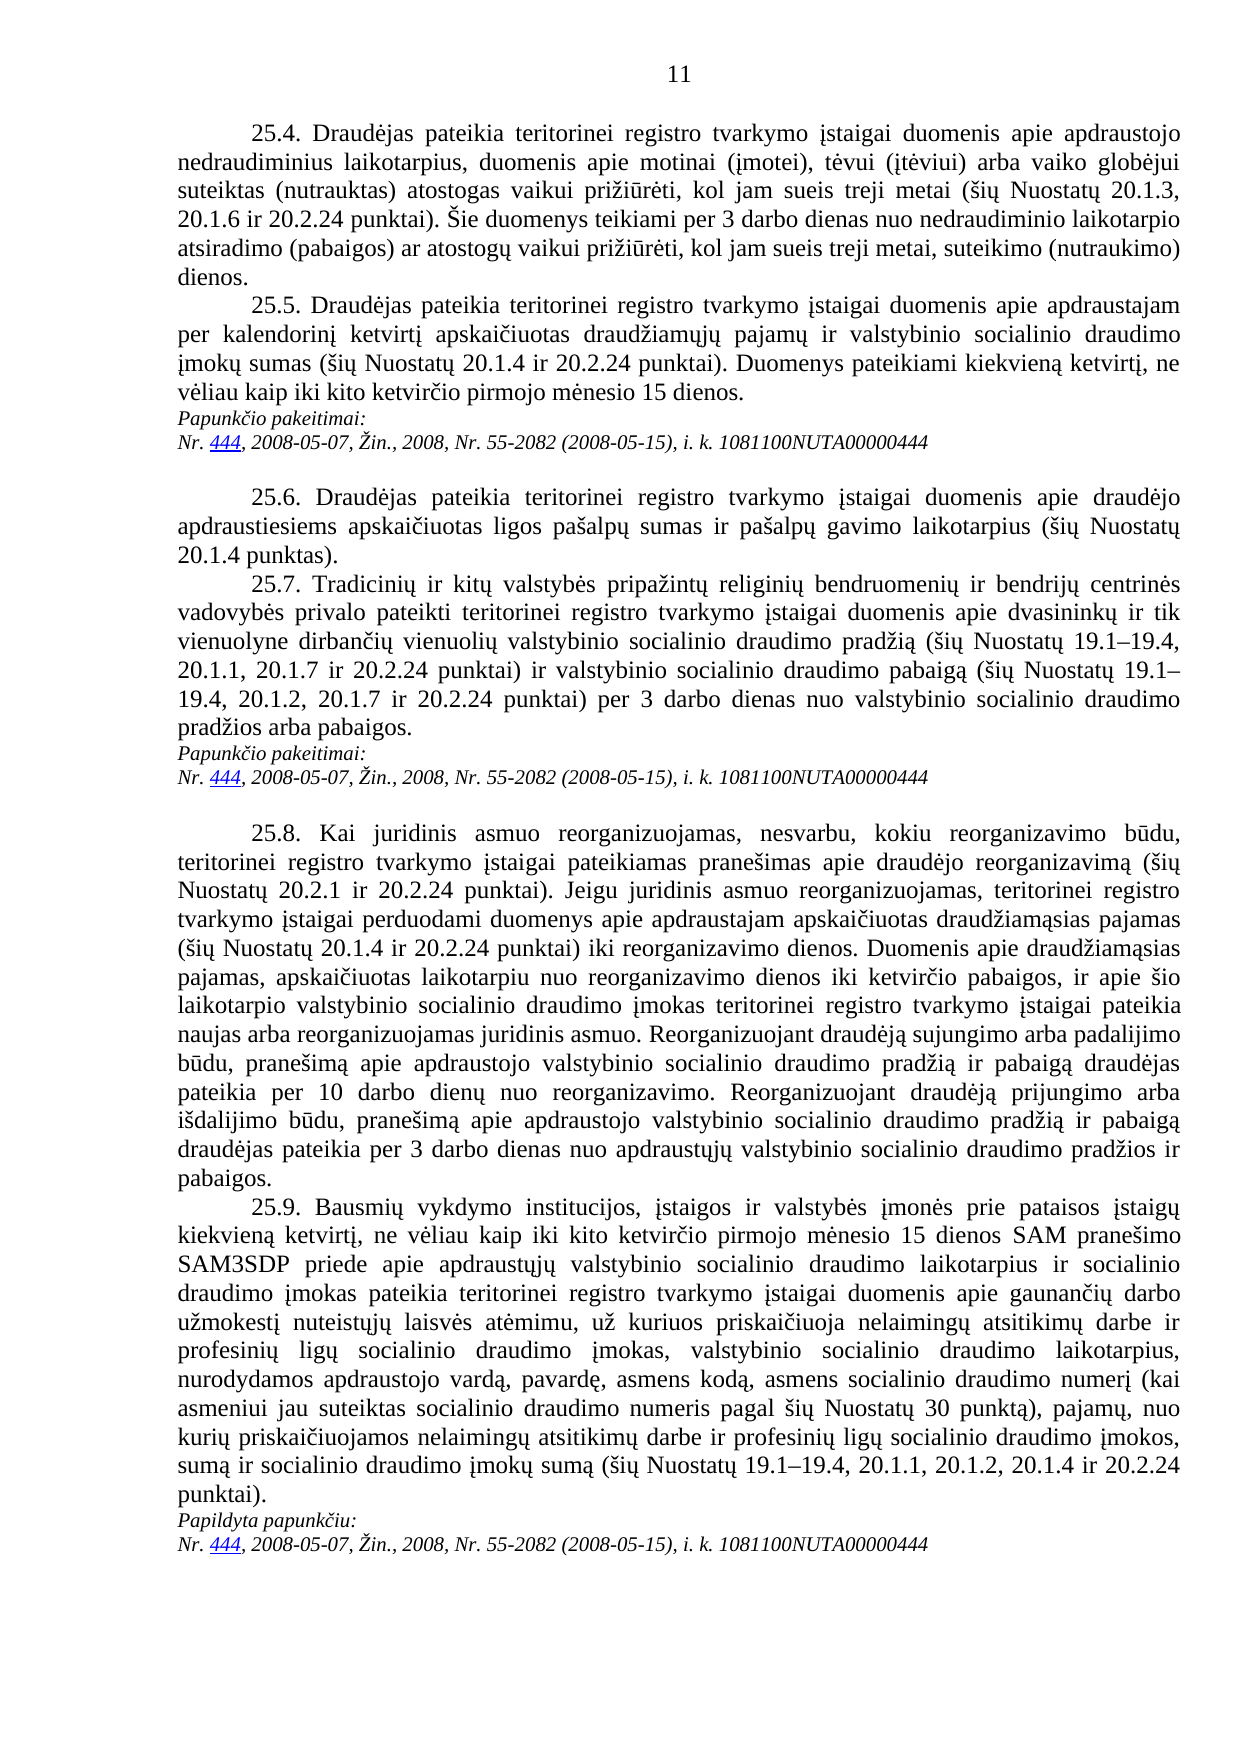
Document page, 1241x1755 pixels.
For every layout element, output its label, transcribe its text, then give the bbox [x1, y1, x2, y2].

text 25.9. Bausmių vykdymo institucijos, įstaigos ir valstybės įmonės prie pataisos įstaigų kiekvieną ketvirtį, ne vėliau kaip iki kito ketvirčio pirmojo mėnesio 15 dienos SAM pranešimo SAM3SDP priede apie apdraustųjų valstybinio socialinio draudimo laikotarpius ir socialinio draudimo įmokas pateikia teritorinei registro tvarkymo įstaigai duomenis apie gaunančių darbo užmokestį nuteistųjų laisvės atėmimu, už kuriuos priskaičiuoja nelaimingų atsitikimų darbe ir profesinių ligų socialinio draudimo įmokas, valstybinio socialinio draudimo laikotarpius, nurodydamos apdraustojo vardą, pavardę, asmens kodą, asmens socialinio draudimo numerį (kai asmeniui jau suteiktas socialinio draudimo numeris pagal šių Nuostatų 30 punktą), pajamų, nuo kurių priskaičiuojamos nelaimingų atsitikimų darbe ir profesinių ligų socialinio draudimo įmokos, sumą ir socialinio draudimo įmokų sumą (šių Nuostatų 19.1–19.4, 20.1.1, 20.1.2, 20.1.4 ir 20.2.24 punktai). [177, 1192, 1181, 1508]
text 25.7. Tradicinių ir kitų valstybės pripažintų religinių bendruomenių ir bendrijų centrinės vadovybės privalo pateikti teritorinei registro tvarkymo įstaigai duomenis apie dvasininkų ir tik vienuolyne dirbančių vienuolių valstybinio socialinio draudimo pradžią (šių Nuostatų 19.1–19.4, 20.1.1, 20.1.7 ir 20.2.24 punktai) ir valstybinio socialinio draudimo pabaigą (šių Nuostatų 19.1–19.4, 20.1.2, 20.1.7 ir 20.2.24 punktai) per 3 darbo dienas nuo valstybinio socialinio draudimo pradžios arba pabaigos. [177, 569, 1181, 741]
text 25.4. Draudėjas pateikia teritorinei registro tvarkymo įstaigai duomenis apie apdraustojo nedraudiminius laikotarpius, duomenis apie motinai (įmotei), tėvui (įtėviui) arba vaiko globėjui suteiktas (nutrauktas) atostogas vaikui prižiūrėti, kol jam sueis treji metai (šių Nuostatų 20.1.3, 20.1.6 ir 20.2.24 punktai). Šie duomenys teikiami per 3 darbo dienas nuo nedraudiminio laikotarpio atsiradimo (pabaigos) ar atostogų vaikui prižiūrėti, kol jam sueis treji metai, suteikimo (nutraukimo) dienos. [177, 118, 1181, 291]
text Nr. 444, 2008-05-07, Žin., 2008, Nr. 55-2082 (2008-05-15), i. k. 1081100NUTA00000444 [177, 430, 1181, 454]
text Nr. 444, 2008-05-07, Žin., 2008, Nr. 55-2082 (2008-05-15), i. k. 1081100NUTA00000444 [177, 765, 1181, 789]
text Nr. 444, 2008-05-07, Žin., 2008, Nr. 55-2082 (2008-05-15), i. k. 1081100NUTA00000444 [177, 1532, 1181, 1556]
text Papunkčio pakeitimai: [177, 741, 1181, 765]
text Papunkčio pakeitimai: [177, 406, 1181, 430]
text 25.6. Draudėjas pateikia teritorinei registro tvarkymo įstaigai duomenis apie draudėjo apdraustiesiems apskaičiuotas ligos pašalpų sumas ir pašalpų gavimo laikotarpius (šių Nuostatų 20.1.4 punktas). [177, 482, 1181, 569]
text 25.5. Draudėjas pateikia teritorinei registro tvarkymo įstaigai duomenis apie apdraustajam per kalendorinį ketvirtį apskaičiuotas draudžiamųjų pajamų ir valstybinio socialinio draudimo įmokų sumas (šių Nuostatų 20.1.4 ir 20.2.24 punktai). Duomenys pateikiami kiekvieną ketvirtį, ne vėliau kaip iki kito ketvirčio pirmojo mėnesio 15 dienos. [177, 291, 1181, 406]
text 25.8. Kai juridinis asmuo reorganizuojamas, nesvarbu, kokiu reorganizavimo būdu, teritorinei registro tvarkymo įstaigai pateikiamas pranešimas apie draudėjo reorganizavimą (šių Nuostatų 20.2.1 ir 20.2.24 punktai). Jeigu juridinis asmuo reorganizuojamas, teritorinei registro tvarkymo įstaigai perduodami duomenys apie apdraustajam apskaičiuotas draudžiamąsias pajamas (šių Nuostatų 20.1.4 ir 20.2.24 punktai) iki reorganizavimo dienos. Duomenis apie draudžiamąsias pajamas, apskaičiuotas laikotarpiu nuo reorganizavimo dienos iki ketvirčio pabaigos, ir apie šio laikotarpio valstybinio socialinio draudimo įmokas teritorinei registro tvarkymo įstaigai pateikia naujas arba reorganizuojamas juridinis asmuo. Reorganizuojant draudėją sujungimo arba padalijimo būdu, pranešimą apie apdraustojo valstybinio socialinio draudimo pradžią ir pabaigą draudėjas pateikia per 10 darbo dienų nuo reorganizavimo. Reorganizuojant draudėją prijungimo arba išdalijimo būdu, pranešimą apie apdraustojo valstybinio socialinio draudimo pradžią ir pabaigą draudėjas pateikia per 3 darbo dienas nuo apdraustųjų valstybinio socialinio draudimo pradžios ir pabaigos. [177, 818, 1181, 1192]
text Papildyta papunkčiu: [177, 1508, 1181, 1532]
